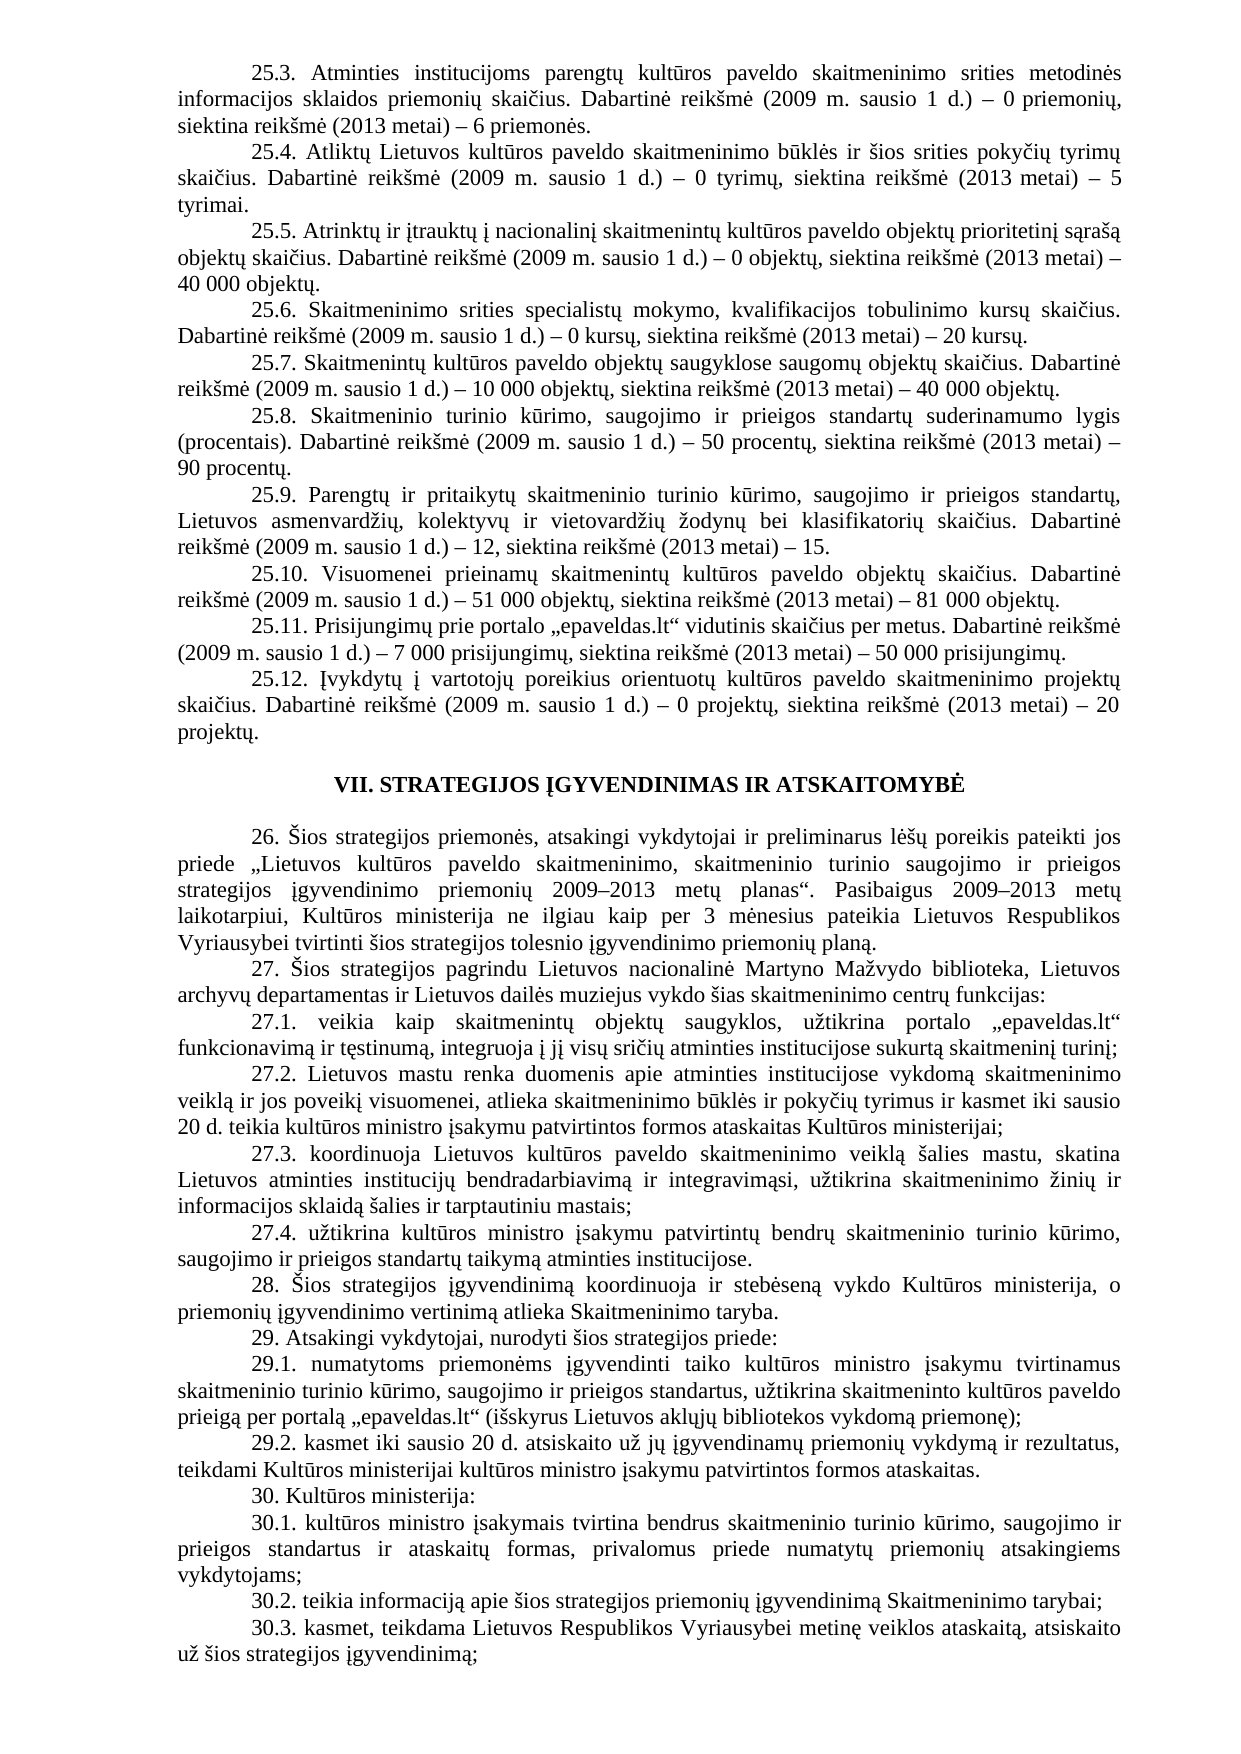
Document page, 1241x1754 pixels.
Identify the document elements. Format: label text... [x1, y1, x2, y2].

subtitle 27.2. Lietuvos mastu renka duomenis apie atminties institucijose vykdomą skaitmeninimo veiklą ir jos poveikį visuomenei, atlieka skaitmeninimo būklės ir pokyčių tyrimus ir kasmet iki sausio 20 d. teikia kultūros ministro įsakymu patvirtintos formos ataskaitas Kultūros ministerijai; [177, 1061, 1122, 1139]
subtitle 29.1. numatytoms priemonėms įgyvendinti taiko kultūros ministro įsakymu tvirtinamus skaitmeninio turinio kūrimo, saugojimo ir prieigos standartus, užtikrina skaitmeninto kultūros paveldo prieigą per portalą „epaveldas.lt“ (išskyrus Lietuvos aklųjų bibliotekos vykdomą priemonę); [177, 1350, 1122, 1429]
subtitle 30.1. kultūros ministro įsakymais tvirtina bendrus skaitmeninio turinio kūrimo, saugojimo ir prieigos standartus ir ataskaitų formas, privalomus priede numatytų priemonių atsakingiems vykdytojams; [177, 1508, 1122, 1588]
text 25.12. Įvykdytų į vartotojų poreikius orientuotų kultūros paveldo skaitmeninimo projektų skaičius. Dabartinė reikšmė (2009 m. sausio 1 d.) – 0 projektų, siektina reikšmė (2013 metai) – 20 projektų. [177, 665, 1122, 744]
text 25.5. Atrinktų ir įtrauktų į nacionalinį skaitmenintų kultūros paveldo objektų prioritetinį sąrašą objektų skaičius. Dabartinė reikšmė (2009 m. sausio 1 d.) – 0 objektų, siektina reikšmė (2013 metai) – 40 000 objektų. [177, 217, 1122, 296]
subtitle 27. Šios strategijos pagrindu Lietuvos nacionalinė Martyno Mažvydo biblioteka, Lietuvos archyvų departamentas ir Lietuvos dailės muziejus vykdo šias skaitmeninimo centrų funkcijas: [177, 955, 1122, 1008]
text 25.11. Prisijungimų prie portalo „epaveldas.lt“ vidutinis skaičius per metus. Dabartinė reikšmė (2009 m. sausio 1 d.) – 7 000 prisijungimų, siektina reikšmė (2013 metai) – 50 000 prisijungimų. [177, 612, 1122, 665]
text 25.4. Atliktų Lietuvos kultūros paveldo skaitmeninimo būklės ir šios srities pokyčių tyrimų skaičius. Dabartinė reikšmė (2009 m. sausio 1 d.) – 0 tyrimų, siektina reikšmė (2013 metai) – 5 tyrimai. [177, 138, 1122, 217]
subtitle 30.3. kasmet, teikdama Lietuvos Respublikos Vyriausybei metinę veiklos ataskaitą, atsiskaito už šios strategijos įgyvendinimą; [177, 1614, 1122, 1667]
subtitle 30. Kultūros ministerija: [177, 1482, 1122, 1508]
text 25.3. Atminties institucijoms parengtų kultūros paveldo skaitmeninimo srities metodinės informacijos sklaidos priemonių skaičius. Dabartinė reikšmė (2009 m. sausio 1 d.) – 0 priemonių, siektina reikšmė (2013 metai) – 6 priemonės. [177, 59, 1122, 138]
text 25.10. Visuomenei prieinamų skaitmenintų kultūros paveldo objektų skaičius. Dabartinė reikšmė (2009 m. sausio 1 d.) – 51 000 objektų, siektina reikšmė (2013 metai) – 81 000 objektų. [177, 560, 1122, 612]
subtitle 27.1. veikia kaip skaitmenintų objektų saugyklos, užtikrina portalo „epaveldas.lt“ funkcionavimą ir tęstinumą, integruoja į jį visų sričių atminties institucijose sukurtą skaitmeninį turinį; [177, 1008, 1122, 1061]
text 25.6. Skaitmeninimo srities specialistų mokymo, kvalifikacijos tobulinimo kursų skaičius. Dabartinė reikšmė (2009 m. sausio 1 d.) – 0 kursų, siektina reikšmė (2013 metai) – 20 kursų. [177, 296, 1122, 349]
subtitle 27.3. koordinuoja Lietuvos kultūros paveldo skaitmeninimo veiklą šalies mastu, skatina Lietuvos atminties institucijų bendradarbiavimą ir integravimąsi, užtikrina skaitmeninimo žinių ir informacijos sklaidą šalies ir tarptautiniu mastais; [177, 1139, 1122, 1219]
text VII. STRATEGIJOS ĮGYVENDINIMAS IR ATSKAITOMYBĖ [177, 771, 1122, 797]
subtitle 30.2. teikia informaciją apie šios strategijos priemonių įgyvendinimą Skaitmeninimo tarybai; [177, 1588, 1122, 1614]
subtitle 29.2. kasmet iki sausio 20 d. atsiskaito už jų įgyvendinamų priemonių vykdymą ir rezultatus, teikdami Kultūros ministerijai kultūros ministro įsakymu patvirtintos formos ataskaitas. [177, 1429, 1122, 1482]
text 25.7. Skaitmenintų kultūros paveldo objektų saugyklose saugomų objektų skaičius. Dabartinė reikšmė (2009 m. sausio 1 d.) – 10 000 objektų, siektina reikšmė (2013 metai) – 40 000 objektų. [177, 349, 1122, 402]
text 25.9. Parengtų ir pritaikytų skaitmeninio turinio kūrimo, saugojimo ir prieigos standartų, Lietuvos asmenvardžių, kolektyvų ir vietovardžių žodynų bei klasifikatorių skaičius. Dabartinė reikšmė (2009 m. sausio 1 d.) – 12, siektina reikšmė (2013 metai) – 15. [177, 481, 1122, 560]
text 25.8. Skaitmeninio turinio kūrimo, saugojimo ir prieigos standartų suderinamumo lygis (procentais). Dabartinė reikšmė (2009 m. sausio 1 d.) – 50 procentų, siektina reikšmė (2013 metai) – 90 procentų. [177, 402, 1122, 481]
subtitle 26. Šios strategijos priemonės, atsakingi vykdytojai ir preliminarus lėšų poreikis pateikti jos priede „Lietuvos kultūros paveldo skaitmeninimo, skaitmeninio turinio saugojimo ir prieigos strategijos įgyvendinimo priemonių 2009–2013 metų planas“. Pasibaigus 2009–2013 metų laikotarpiui, Kultūros ministerija ne ilgiau kaip per 3 mėnesius pateikia Lietuvos Respublikos Vyriausybei tvirtinti šios strategijos tolesnio įgyvendinimo priemonių planą. [177, 823, 1122, 955]
subtitle 27.4. užtikrina kultūros ministro įsakymu patvirtintų bendrų skaitmeninio turinio kūrimo, saugojimo ir prieigos standartų taikymą atminties institucijose. [177, 1219, 1122, 1271]
subtitle 28. Šios strategijos įgyvendinimą koordinuoja ir stebėseną vykdo Kultūros ministerija, o priemonių įgyvendinimo vertinimą atlieka Skaitmeninimo taryba. [177, 1271, 1122, 1324]
subtitle 29. Atsakingi vykdytojai, nurodyti šios strategijos priede: [177, 1324, 1122, 1350]
